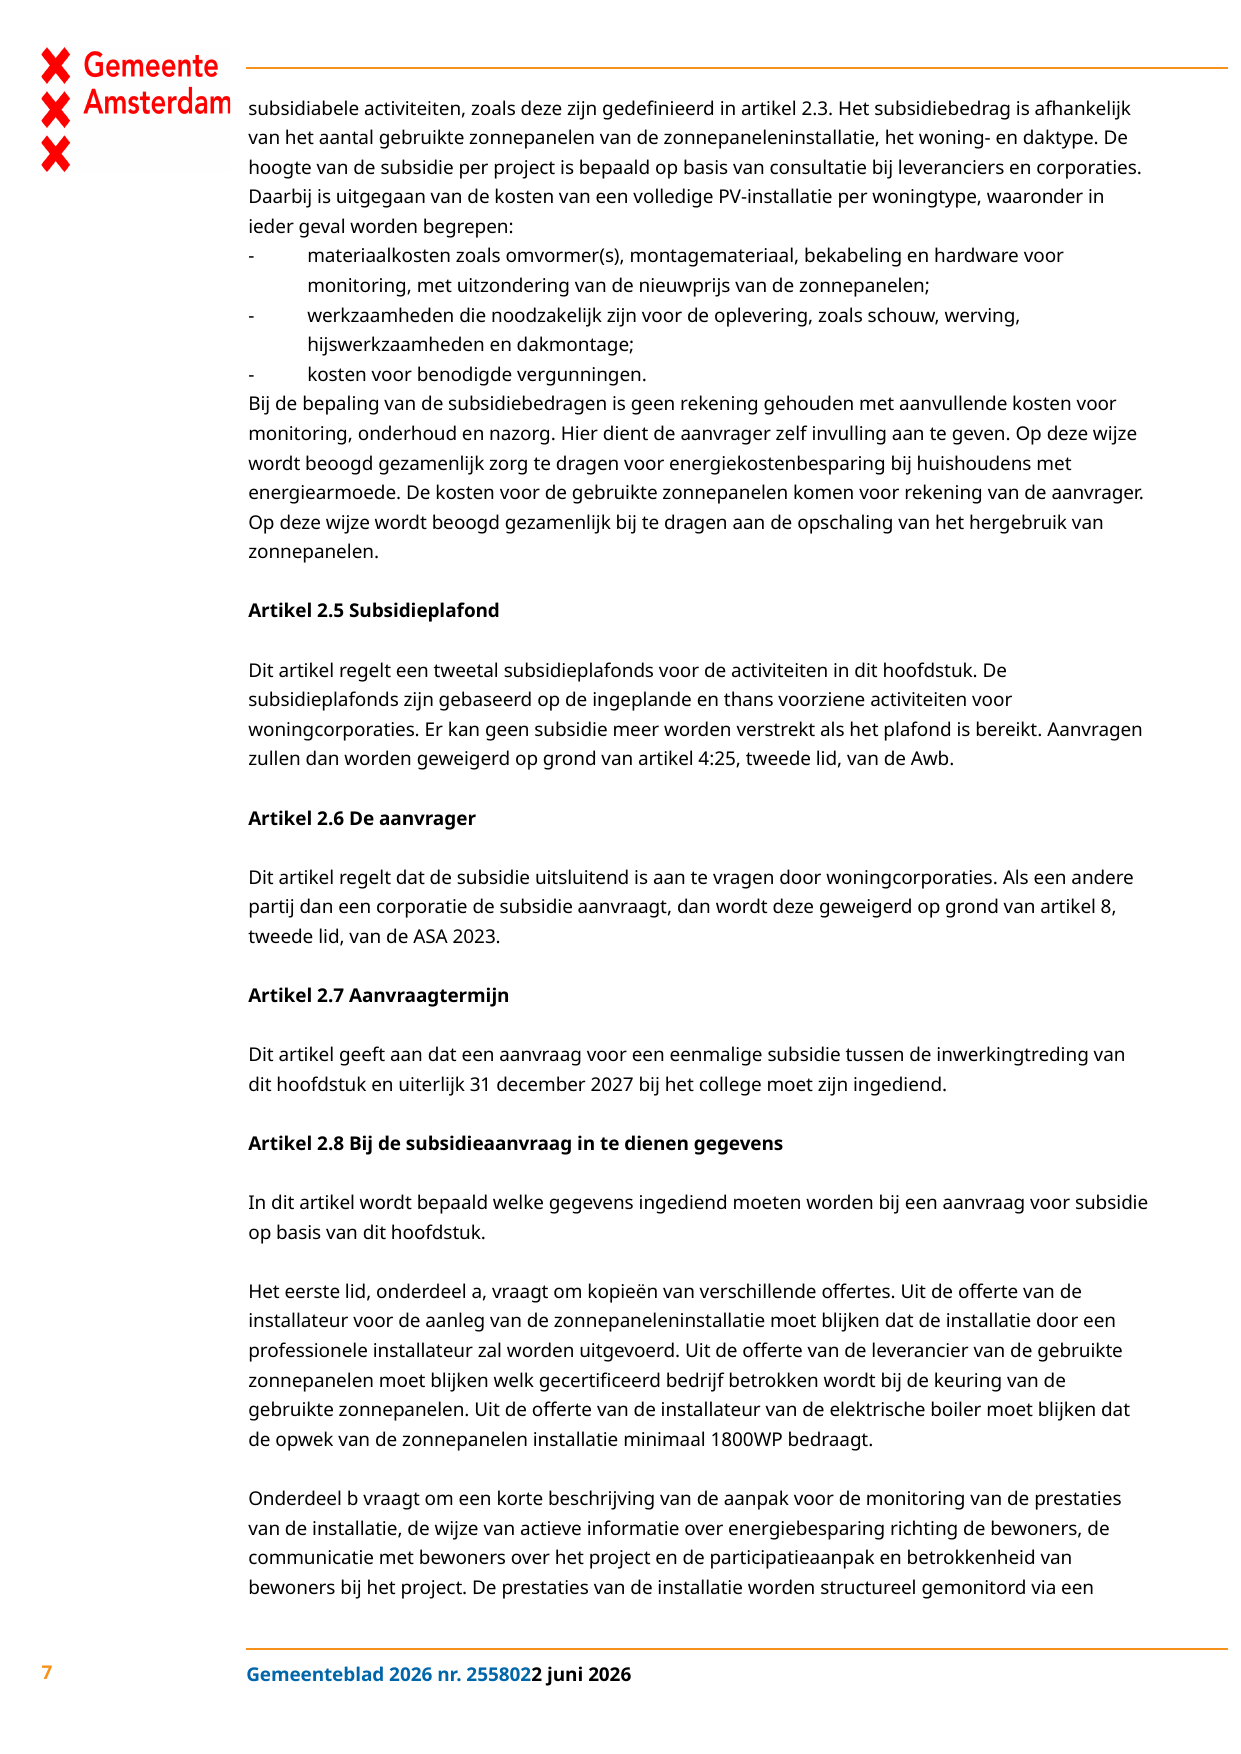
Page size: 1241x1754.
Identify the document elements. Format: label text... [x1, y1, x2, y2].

list materiaalkosten zoals omvormer(s), montagemateriaal, bekabeling en hardware voor monitoring, met uitzondering van de nieuwprijs van de zonnepanelen; [248, 243, 1152, 298]
text Dit artikel regelt dat de subsidie uitsluitend is aan te vragen door woningcorporaties. Als een andere partij dan een corporatie de subsidie aanvraagt, dan wordt deze geweigerd op grond van artikel 8, tweede lid, van de ASA 2023. [248, 864, 1152, 949]
text Dit artikel geeft aan dat een aanvraag voor een eenmalige subsidie tussen de inwerkingtreding van dit hoofdstuk en uiterlijk 31 december 2027 bij het college moet zijn ingediend. [248, 1041, 1152, 1097]
text Artikel 2.8 Bij de subsidieaanvraag in te dienen gegevens [248, 1130, 1152, 1156]
text In dit artikel wordt bepaald welke gegevens ingediend moeten worden bij een aanvraag voor subsidie op basis van dit hoofdstuk. [248, 1189, 1152, 1245]
text Dit artikel regelt een tweetal subsidieplafonds voor de activiteiten in dit hoofdstuk. De subsidieplafonds zijn gebaseerd op de ingeplande en thans voorziene activiteiten voor woningcorporaties. Er kan geen subsidie meer worden verstrekt als het plafond is bereikt. Aanvragen zullen dan worden geweigerd op grond van artikel 4:25, tweede lid, van de Awb. [248, 657, 1152, 771]
list kosten voor benodigde vergunningen. [248, 361, 1152, 387]
text Artikel 2.5 Subsidieplafond [248, 598, 1152, 623]
text Onderdeel b vraagt om een korte beschrijving van de aanpak voor de monitoring van de prestaties van de installatie, de wijze van actieve informatie over energiebesparing richting de bewoners, de communicatie met bewoners over het project en de participatieaanpak en betrokkenheid van bewoners bij het project. De prestaties van de installatie worden structureel gemonitord via een [248, 1485, 1152, 1600]
picture [41, 47, 231, 172]
text Artikel 2.7 Aanvraagtermijn [248, 982, 1152, 1008]
text subsidiabele activiteiten, zoals deze zijn gedefinieerd in artikel 2.3. Het subsidiebedrag is afhankelijk van het aantal gebruikte zonnepanelen van de zonnepaneleninstallatie, het woning- en daktype. De hoogte van de subsidie per project is bepaald op basis van consultatie bij leveranciers en corporaties. Daarbij is uitgegaan van de kosten van een volledige PV-installatie per woningtype, waaronder in ieder geval worden begrepen: [248, 95, 1152, 239]
text Bij de bepaling van de subsidiebedragen is geen rekening gehouden met aanvullende kosten voor monitoring, onderhoud en nazorg. Hier dient de aanvrager zelf invulling aan te geven. Op deze wijze wordt beoogd gezamenlijk zorg te dragen voor energiekostenbesparing bij huishoudens met energiearmoede. De kosten voor de gebruikte zonnepanelen komen voor rekening van de aanvrager. Op deze wijze wordt beoogd gezamenlijk bij te dragen aan de opschaling van het hergebruik van zonnepanelen. [248, 391, 1152, 564]
text Artikel 2.6 De aanvrager [248, 805, 1152, 831]
list werkzaamheden die noodzakelijk zijn voor de oplevering, zoals schouw, werving, hijswerkzaamheden en dakmontage; [248, 302, 1152, 357]
text Het eerste lid, onderdeel a, vraagt om kopieën van verschillende offertes. Uit de offerte van de installateur voor de aanleg van de zonnepaneleninstallatie moet blijken dat de installatie door een professionele installateur zal worden uitgevoerd. Uit de offerte van de leverancier van de gebruikte zonnepanelen moet blijken welk gecertificeerd bedrijf betrokken wordt bij de keuring van de gebruikte zonnepanelen. Uit de offerte van de installateur van de elektrische boiler moet blijken dat de opwek van de zonnepanelen installatie minimaal 1800WP bedraagt. [248, 1278, 1152, 1452]
